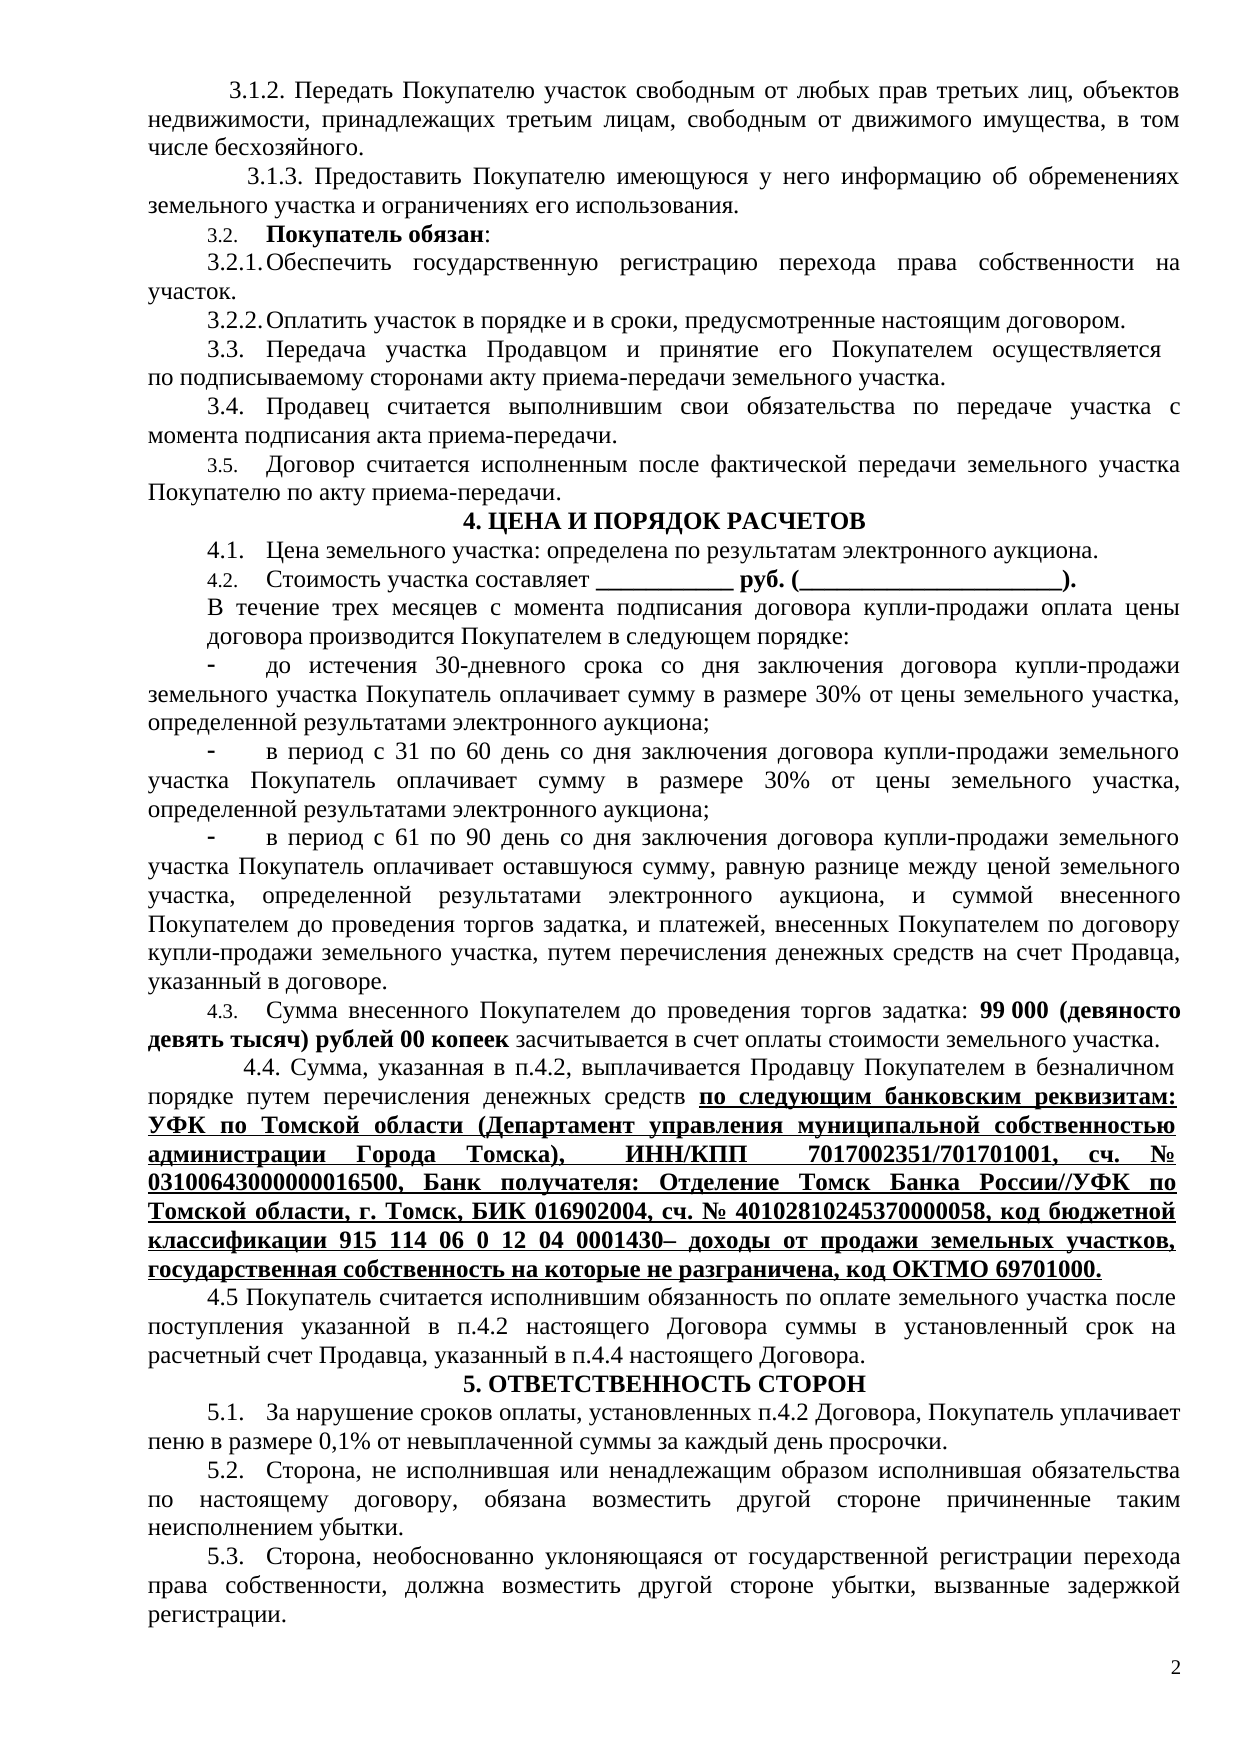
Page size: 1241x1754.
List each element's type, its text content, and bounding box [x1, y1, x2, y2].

text 3.1.3. Предоставить Покупателю имеющуюся у него информацию об обременениях земельного участка и ограничениях его использования. [148, 161, 1181, 219]
list Обеспечить государственную регистрацию перехода права собственности на участок. [148, 247, 1181, 305]
list Договор считается исполненным после фактической передачи земельного участка Покупателю по акту приема-передачи. [148, 449, 1181, 506]
list в период с 31 по 60 день со дня заключения договора купли-продажи земельного участка Покупатель оплачивает сумму в размере 30% от цены земельного участка, определенной результатами электронного аукциона; [148, 736, 1181, 822]
text 3.1.2. Передать Покупателю участок свободным от любых прав третьих лиц, объектов недвижимости, принадлежащих третьим лицам, свободным от движимого имущества, в том числе бесхозяйного. [148, 75, 1181, 161]
list За нарушение сроков оплаты, установленных п.4.2 Договора, Покупатель уплачивает пеню в размере 0,1% от невыплаченной суммы за каждый день просрочки. [148, 1397, 1181, 1455]
list в период с 61 по 90 день со дня заключения договора купли-продажи земельного участка Покупатель оплачивает оставшуюся сумму, равную разнице между ценой земельного участка, определенной результатами электронного аукциона, и суммой внесенного Покупателем до проведения торгов задатка, и платежей, внесенных Покупателем по договору купли-продажи земельного участка, путем перечисления денежных средств на счет Продавца, указанный в договоре. [148, 822, 1181, 995]
list до истечения 30-дневного срока со дня заключения договора купли-продажи земельного участка Покупатель оплачивает сумму в размере 30% от цены земельного участка, определенной результатами электронного аукциона; [148, 650, 1181, 736]
list Сумма внесенного Покупателем до проведения торгов задатка: 99 000 (девяносто девять тысяч) рублей 00 копеек засчитывается в счет оплаты стоимости земельного участка. [148, 995, 1181, 1052]
list Сторона, необоснованно уклоняющаяся от государственной регистрации перехода права собственности, должна возместить другой стороне убытки, вызванные задержкой регистрации. [148, 1541, 1181, 1627]
list Оплатить участок в порядке и в сроки, предусмотренные настоящим договором. [148, 305, 1181, 334]
list 4.4. Сумма, указанная в п.4.2, выплачивается Продавцу Покупателем в безналичном порядке путем перечисления денежных средств по следующим банковским реквизитам: УФК по Томской области (Департамент управления муниципальной собственностью администрации Города Томска), ИНН/КПП 7017002351/701701001, сч. № 03100643000000016500, Банк получателя: Отделение Томск Банка России//УФК по [148, 1052, 1177, 1192]
text 5. ОТВЕТСТВЕННОСТЬ СТОРОН [148, 1369, 1181, 1397]
list Сторона, не исполнившая или ненадлежащим образом исполнившая обязательства по настоящему договору, обязана возместить другой стороне причиненные таким неисполнением убытки. [148, 1455, 1181, 1541]
list Цена земельного участка: определена по результатам электронного аукциона. [148, 535, 1181, 564]
list Продавец считается выполнившим свои обязательства по передаче участка с момента подписания акта приема-передачи. [148, 391, 1181, 449]
list Передача участка Продавцом и принятие его Покупателем осуществляется по подписываемому сторонами акту приема-передачи земельного участка. [148, 334, 1181, 391]
text В течение трех месяцев с момента подписания договора купли-продажи оплата цены договора производится Покупателем в следующем порядке: [207, 592, 1181, 650]
list Томской области, г. Томск, БИК 016902004, сч. № 40102810245370000058, код бюджетной классификации 915 114 06 0 12 04 0001430– доходы от продажи земельных участков, государственная собственность на которые не разграничена, код ОКТМО 69701000. [148, 1194, 1177, 1282]
text 4.5 Покупатель считается исполнившим обязанность по оплате земельного участка после поступления указанной в п.4.2 настоящего Договора суммы в установленный срок на расчетный счет Продавца, указанный в п.4.4 настоящего Договора. [148, 1282, 1177, 1369]
list Стоимость участка составляет ___________ руб. (_____________________). [148, 564, 1181, 592]
text 4. ЦЕНА И ПОРЯДОК РАСЧЕТОВ [148, 506, 1181, 535]
list Покупатель обязан: [148, 219, 1181, 247]
